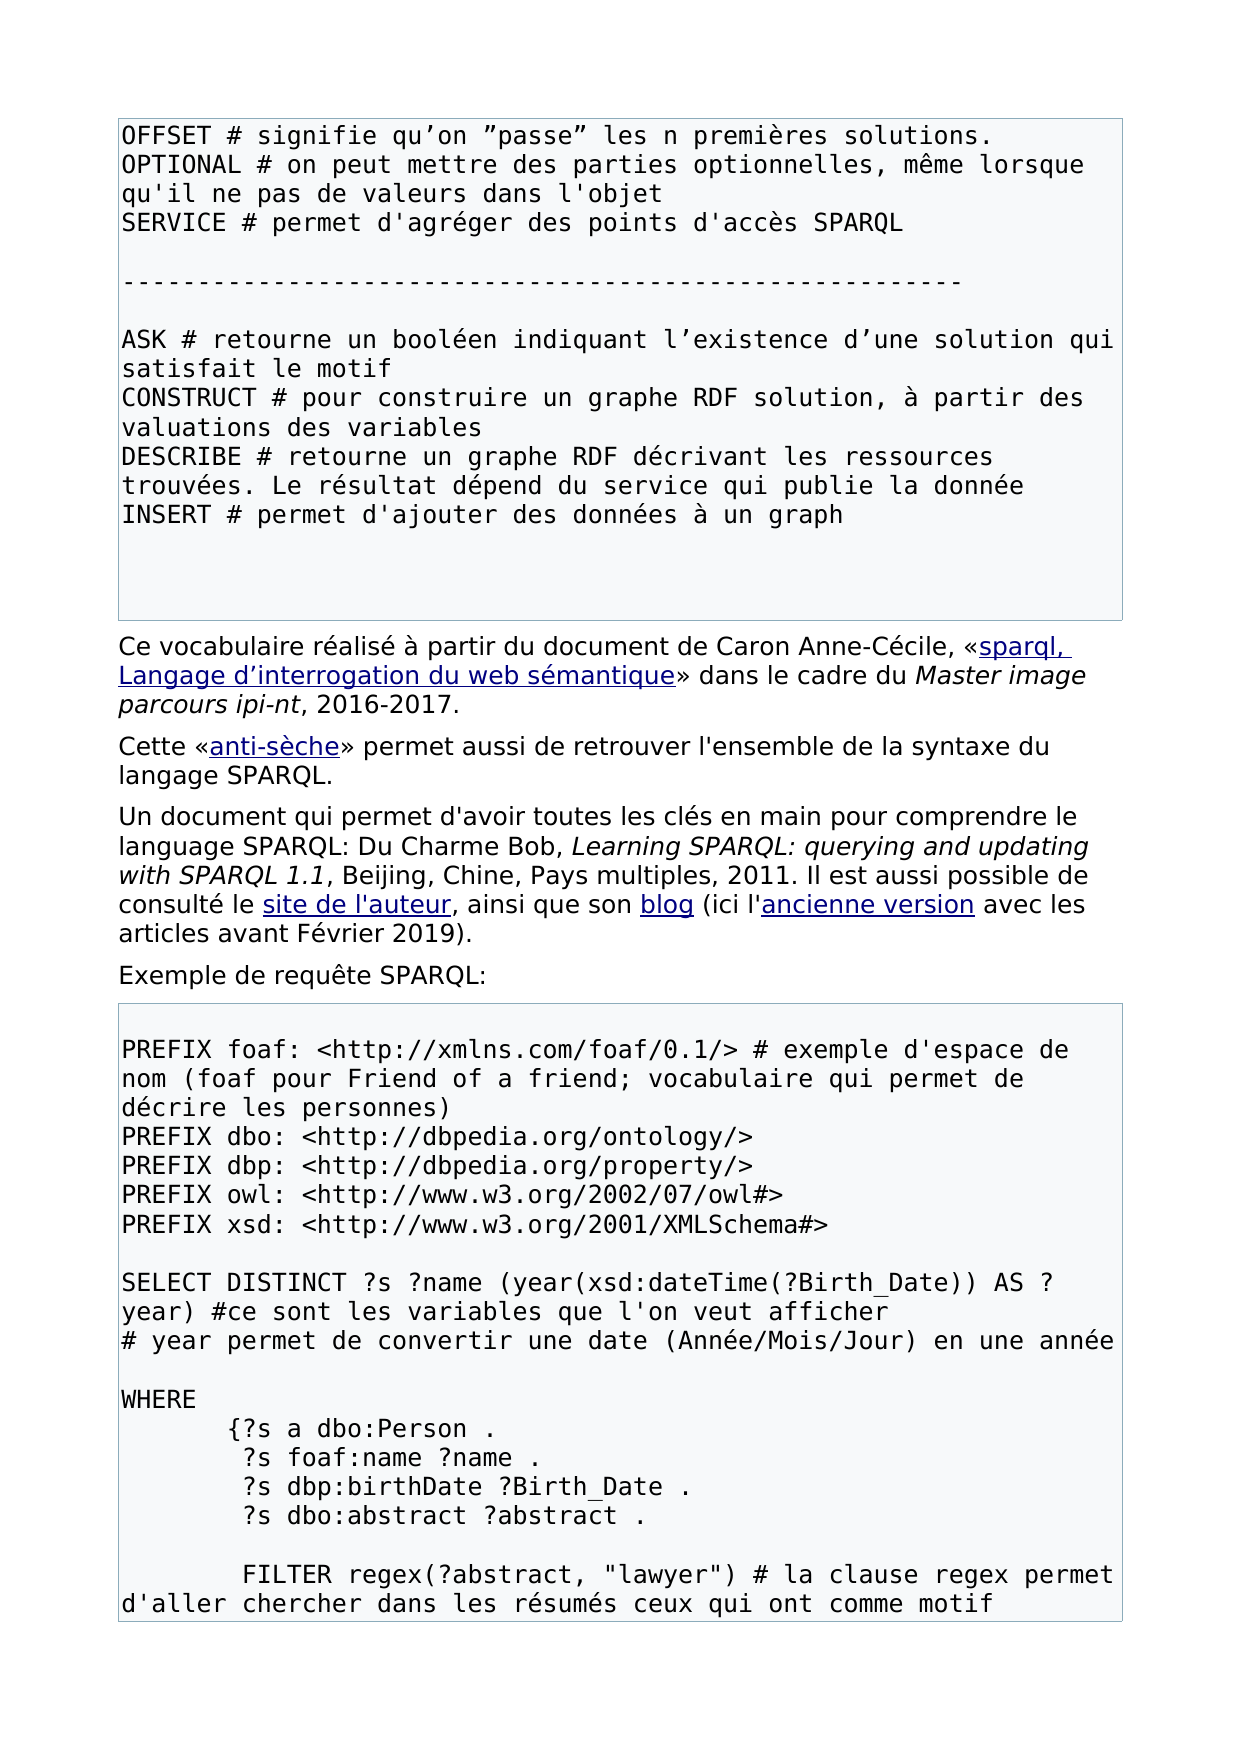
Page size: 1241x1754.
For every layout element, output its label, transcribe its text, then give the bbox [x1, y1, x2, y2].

text OFFSET # signifie qu’on ”passe” les n premières solutions. OPTIONAL # on peut mettre des parties optionnelles, même lorsque qu'il ne pas de valeurs dans l'objet SERVICE # permet d'agréger des points d'accès SPARQL -------------------------------------------------------- ASK # retourne un booléen indiquant l’existence d’une solution qui satisfait le motif CONSTRUCT # pour construire un graphe RDF solution, à partir des valuations des variables DESCRIBE # retourne un graphe RDF décrivant les ressources trouvées. Le résultat dépend du service qui publie la donnée INSERT # permet d'ajouter des données à un graph [119, 119, 1122, 620]
text PREFIX foaf: <http://xmlns.com/foaf/0.1/> # exemple d'espace de nom (foaf pour Friend of a friend; vocabulaire qui permet de décrire les personnes) PREFIX dbo: <http://dbpedia.org/ontology/> PREFIX dbp: <http://dbpedia.org/property/> PREFIX owl: <http://www.w3.org/2002/07/owl#> PREFIX xsd: <http://www.w3.org/2001/XMLSchema#> SELECT DISTINCT ?s ?name (year(xsd:dateTime(?Birth_Date)) AS ?year) #ce sont les variables que l'on veut afficher # year permet de convertir une date (Année/Mois/Jour) en une année WHERE {?s a dbo:Person . ?s foaf:name ?name . ?s dbp:birthDate ?Birth_Date . ?s dbo:abstract ?abstract . FILTER regex(?abstract, "lawyer") # la clause regex permet d'aller chercher dans les résumés ceux qui ont comme motif [119, 1004, 1122, 1621]
text Un document qui permet d'avoir toutes les clés en main pour comprendre le language SPARQL: Du Charme Bob, Learning SPARQL: querying and updating with SPARQL 1.1, Beijing, Chine, Pays multiples, 2011. Il est aussi possible de consulté le site de l'auteur, ainsi que son blog (ici l'ancienne version avec les articles avant Février 2019). [118, 803, 1122, 948]
text Cette «anti-sèche» permet aussi de retrouver l'ensemble de la syntaxe du langage SPARQL. [118, 732, 1122, 790]
text Ce vocabulaire réalisé à partir du document de Caron Anne-Cécile, «sparql, Langage d’interrogation du web sémantique» dans le cadre du Master image parcours ipi-nt, 2016-2017. [118, 632, 1122, 719]
text Exemple de requête SPARQL: [118, 961, 1122, 990]
